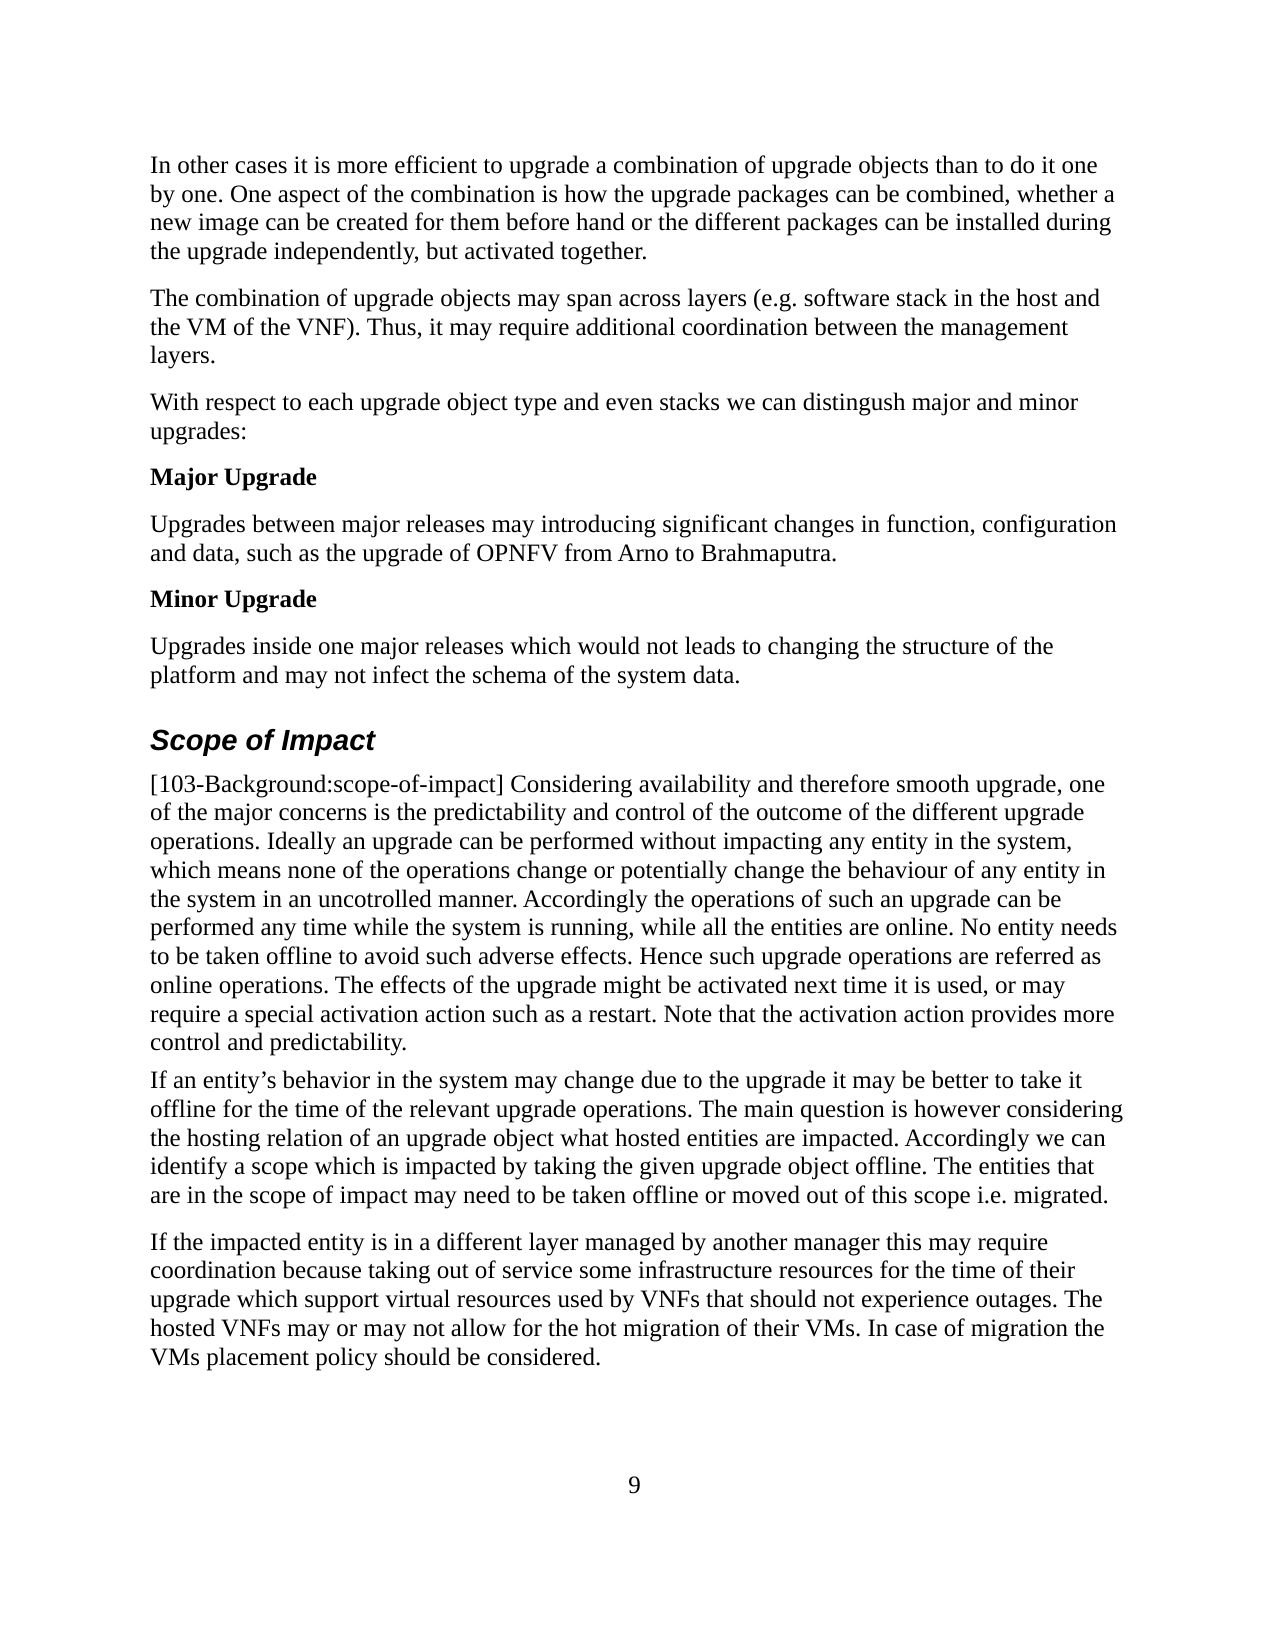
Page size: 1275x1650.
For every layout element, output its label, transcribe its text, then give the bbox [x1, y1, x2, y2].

text If the impacted entity is in a different layer managed by another manager this may require coordination because taking out of service some infrastructure resources for the time of their upgrade which support virtual resources used by VNFs that should not experience outages. The hosted VNFs may or may not allow for the hot migration of their VMs. In case of migration the VMs placement policy should be considered. [150, 1227, 1125, 1371]
text Major Upgrade [150, 462, 1125, 491]
text [103-Background:scope-of-impact] Considering availability and therefore smooth upgrade, one of the major concerns is the predictability and control of the outcome of the different upgrade operations. Ideally an upgrade can be performed without impacting any entity in the system, which means none of the operations change or potentially change the behaviour of any entity in the system in an uncotrolled manner. Accordingly the operations of such an upgrade can be performed any time while the system is running, while all the entities are online. No entity needs to be taken offline to avoid such adverse effects. Hence such upgrade operations are referred as online operations. The effects of the upgrade might be activated next time it is used, or may require a special activation action such as a restart. Note that the activation action provides more control and predictability. [150, 769, 1125, 1056]
text In other cases it is more efficient to upgrade a combination of upgrade objects than to do it one by one. One aspect of the combination is how the upgrade packages can be combined, whether a new image can be created for them before hand or the different packages can be installed during the upgrade independently, but activated together. [150, 150, 1125, 265]
text Upgrades between major releases may introducing significant changes in function, configuration and data, such as the upgrade of OPNFV from Arno to Brahmaputra. [150, 509, 1125, 567]
text Upgrades inside one major releases which would not leads to changing the structure of the platform and may not infect the schema of the system data. [150, 631, 1125, 689]
text If an entity’s behavior in the system may change due to the upgrade it may be better to take it offline for the time of the relevant upgrade operations. The main question is however considering the hosting relation of an upgrade object what hosted entities are impacted. Accordingly we can identify a scope which is impacted by taking the given upgrade object offline. The entities that are in the scope of impact may need to be taken offline or moved out of this scope i.e. migrated. [150, 1065, 1125, 1209]
text Minor Upgrade [150, 584, 1125, 613]
text The combination of upgrade objects may span across layers (e.g. software stack in the host and the VM of the VNF). Thus, it may require additional coordination between the management layers. [150, 283, 1125, 369]
text With respect to each upgrade object type and even stacks we can distingush major and minor upgrades: [150, 387, 1125, 444]
subtitle Scope of Impact [150, 723, 1125, 756]
